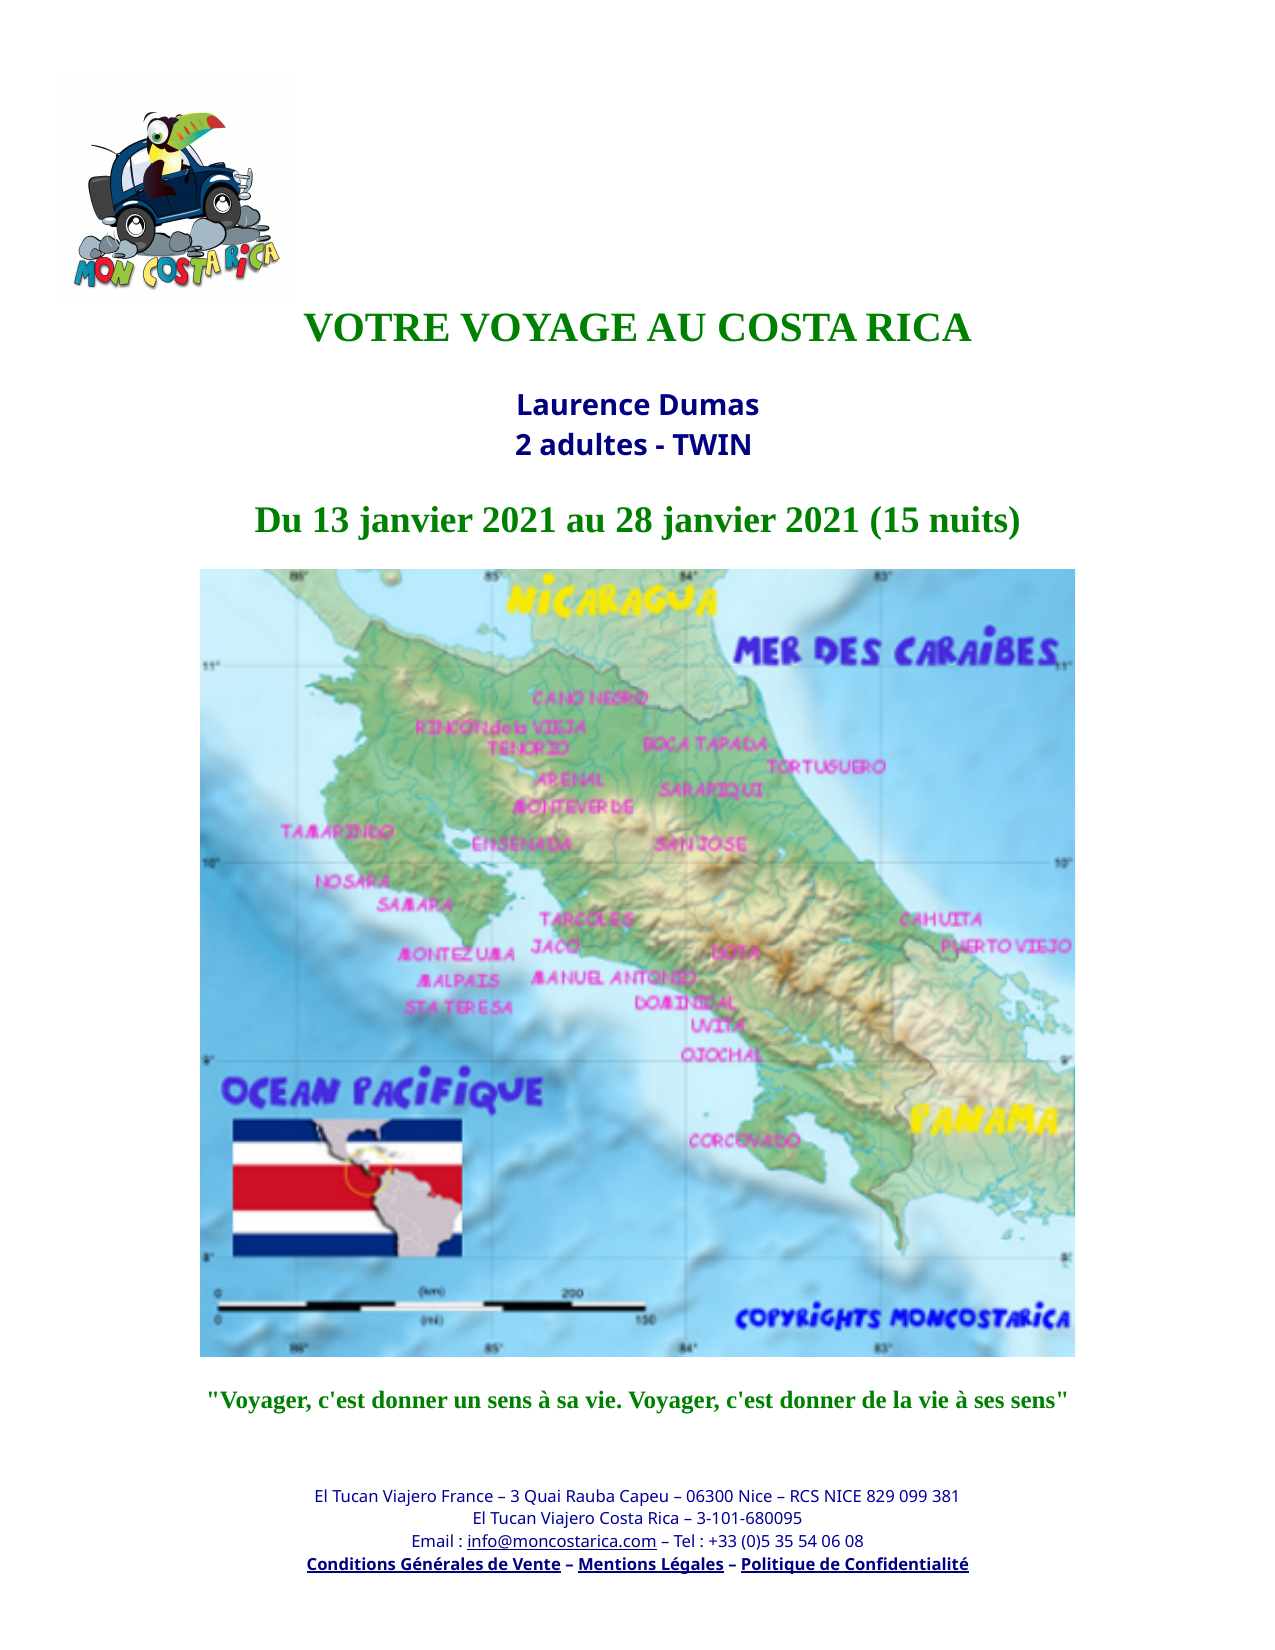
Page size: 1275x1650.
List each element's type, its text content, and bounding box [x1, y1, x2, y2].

picture [58, 77, 295, 303]
text 2 adultes - TWIN [59, 424, 1216, 464]
text "Voyager, c'est donner un sens à sa vie. Voyager, c'est donner de la vie à ses sens" [59, 1385, 1216, 1414]
picture [200, 569, 1075, 1357]
text Du 13 janvier 2021 au 28 janvier 2021 (15 nuits) [59, 497, 1216, 540]
text Laurence Dumas [59, 384, 1216, 424]
text VOTRE VOYAGE AU COSTA RICA [59, 75, 1216, 351]
